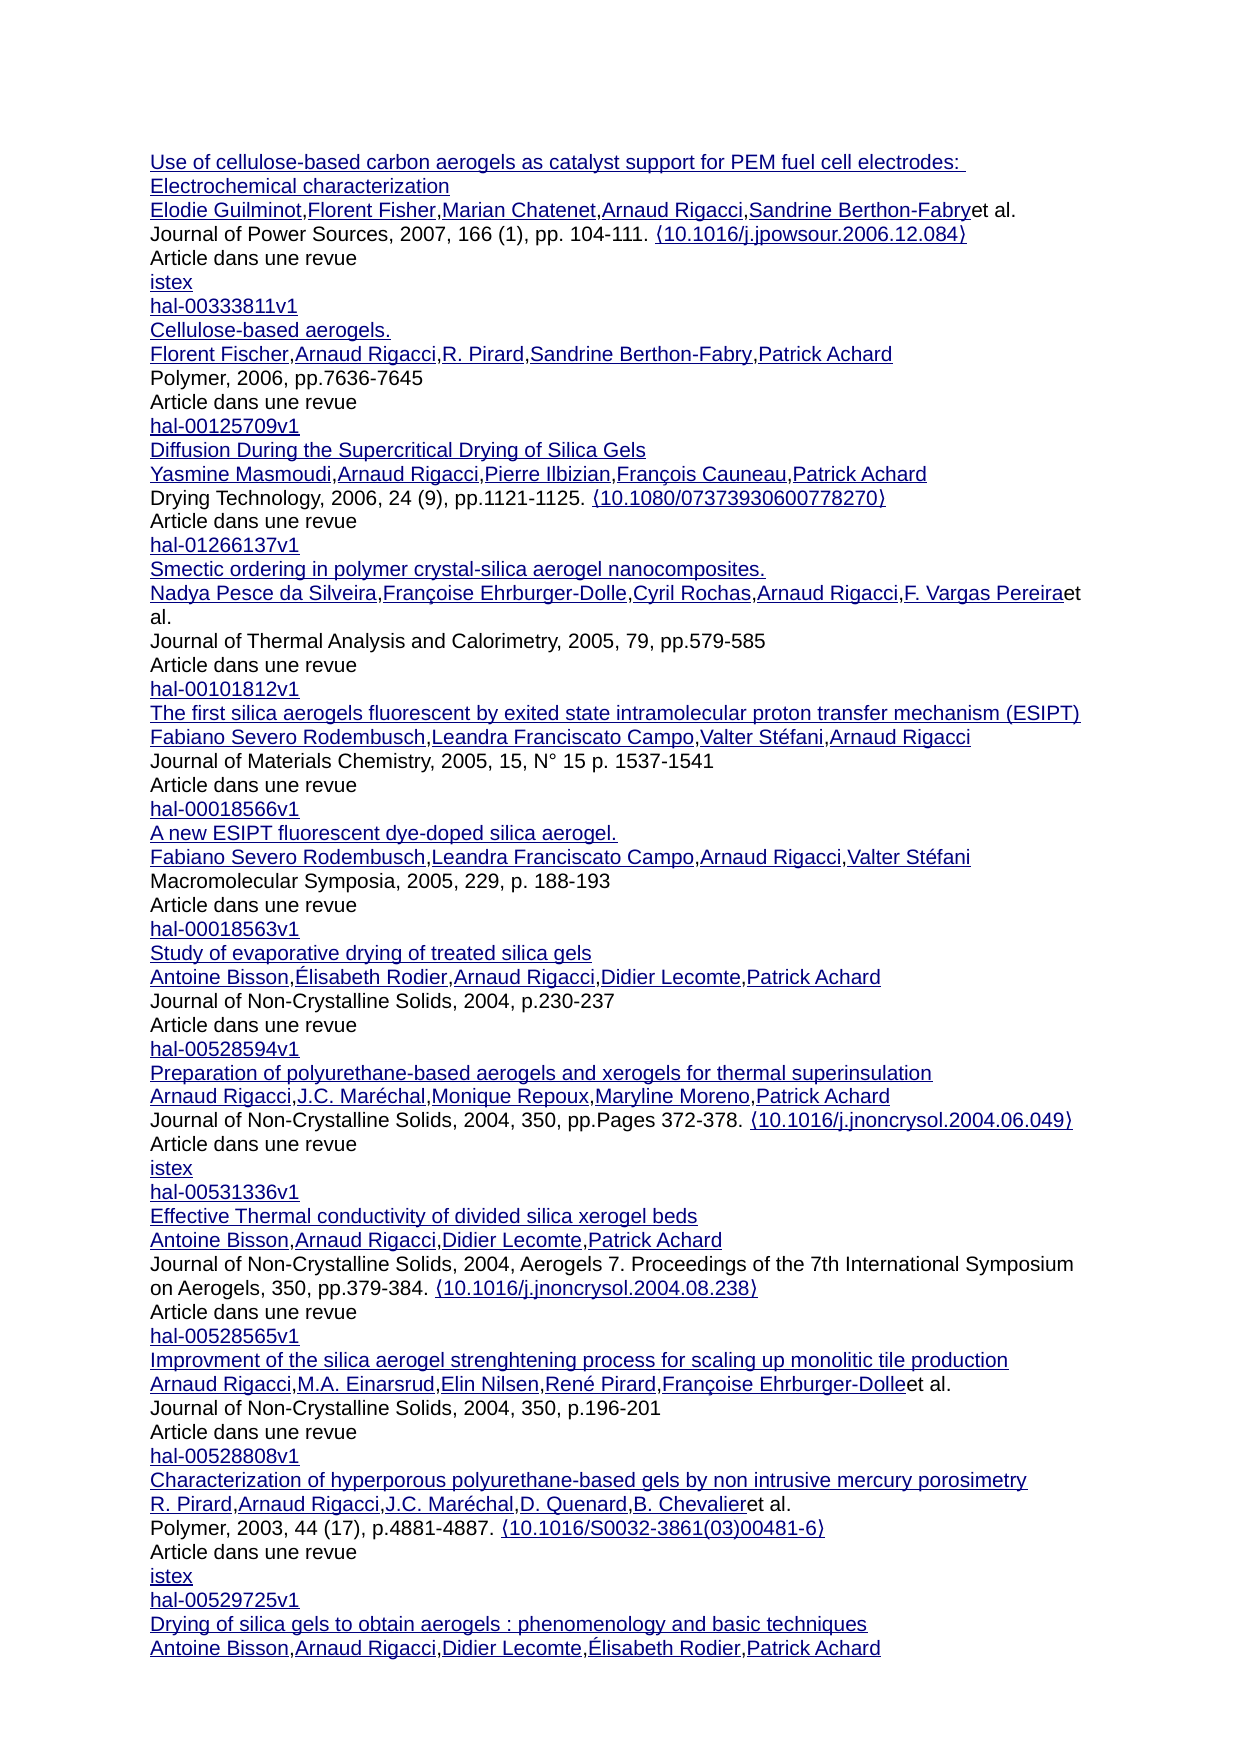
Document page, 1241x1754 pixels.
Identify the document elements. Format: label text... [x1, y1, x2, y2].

table_cell Cellulose-based aerogels. Florent Fischer,Arnaud Rigacci,R. Pirard,Sandrine Berthon-Fabry,Patrick Achard Polymer, 2006, pp.7636-7645 Article dans une revue hal-00125709v1 [150, 318, 1090, 437]
table_cell The first silica aerogels fluorescent by exited state intramolecular proton transfer mechanism (ESIPT) Fabiano Severo Rodembusch,Leandra Franciscato Campo,Valter Stéfani,Arnaud Rigacci Journal of Materials Chemistry, 2005, 15, N° 15 p. 1537-1541 Article dans une revue hal-00018566v1 [150, 701, 1090, 821]
table_cell Preparation of polyurethane-based aerogels and xerogels for thermal superinsulation Arnaud Rigacci,J.C. Maréchal,Monique Repoux,Maryline Moreno,Patrick Achard Journal of Non-Crystalline Solids, 2004, 350, pp.Pages 372-378. ⟨10.1016/j.jnoncrysol.2004.06.049⟩ Article dans une revue istex hal-00531336v1 [150, 1060, 1090, 1204]
table_cell Diffusion During the Supercritical Drying of Silica Gels Yasmine Masmoudi,Arnaud Rigacci,Pierre Ilbizian,François Cauneau,Patrick Achard Drying Technology, 2006, 24 (9), pp.1121-1125. ⟨10.1080/07373930600778270⟩ Article dans une revue hal-01266137v1 [150, 438, 1090, 557]
table_cell Study of evaporative drying of treated silica gels Antoine Bisson,Élisabeth Rodier,Arnaud Rigacci,Didier Lecomte,Patrick Achard Journal of Non-Crystalline Solids, 2004, p.230-237 Article dans une revue hal-00528594v1 [150, 941, 1090, 1060]
table_cell Drying of silica gels to obtain aerogels : phenomenology and basic techniques Antoine Bisson,Arnaud Rigacci,Didier Lecomte,Élisabeth Rodier,Patrick Achard [150, 1611, 1090, 1659]
table_cell Characterization of hyperporous polyurethane-based gels by non intrusive mercury porosimetry R. Pirard,Arnaud Rigacci,J.C. Maréchal,D. Quenard,B. Chevalieret al. Polymer, 2003, 44 (17), p.4881-4887. ⟨10.1016/S0032-3861(03)00481-6⟩ Article dans une revue istex hal-00529725v1 [150, 1468, 1090, 1611]
table_cell Improvment of the silica aerogel strenghtening process for scaling up monolitic tile production Arnaud Rigacci,M.A. Einarsrud,Elin Nilsen,René Pirard,Françoise Ehrburger-Dolleet al. Journal of Non-Crystalline Solids, 2004, 350, p.196-201 Article dans une revue hal-00528808v1 [150, 1348, 1090, 1468]
table_cell Effective Thermal conductivity of divided silica xerogel beds Antoine Bisson,Arnaud Rigacci,Didier Lecomte,Patrick Achard Journal of Non-Crystalline Solids, 2004, Aerogels 7. Proceedings of the 7th International Symposium on Aerogels, 350, pp.379-384. ⟨10.1016/j.jnoncrysol.2004.08.238⟩ Article dans une revue hal-00528565v1 [150, 1204, 1090, 1348]
table_cell A new ESIPT fluorescent dye-doped silica aerogel. Fabiano Severo Rodembusch,Leandra Franciscato Campo,Arnaud Rigacci,Valter Stéfani Macromolecular Symposia, 2005, 229, p. 188-193 Article dans une revue hal-00018563v1 [150, 821, 1090, 941]
table_cell Use of cellulose-based carbon aerogels as catalyst support for PEM fuel cell electrodes: Electrochemical characterization Elodie Guilminot,Florent Fisher,Marian Chatenet,Arnaud Rigacci,Sandrine Berthon-Fabryet al. Journal of Power Sources, 2007, 166 (1), pp. 104-111. ⟨10.1016/j.jpowsour.2006.12.084⟩ Article dans une revue istex hal-00333811v1 [150, 150, 1090, 318]
table_cell Smectic ordering in polymer crystal-silica aerogel nanocomposites. Nadya Pesce da Silveira,Françoise Ehrburger-Dolle,Cyril Rochas,Arnaud Rigacci,F. Vargas Pereiraet al. Journal of Thermal Analysis and Calorimetry, 2005, 79, pp.579-585 Article dans une revue hal-00101812v1 [150, 557, 1090, 701]
